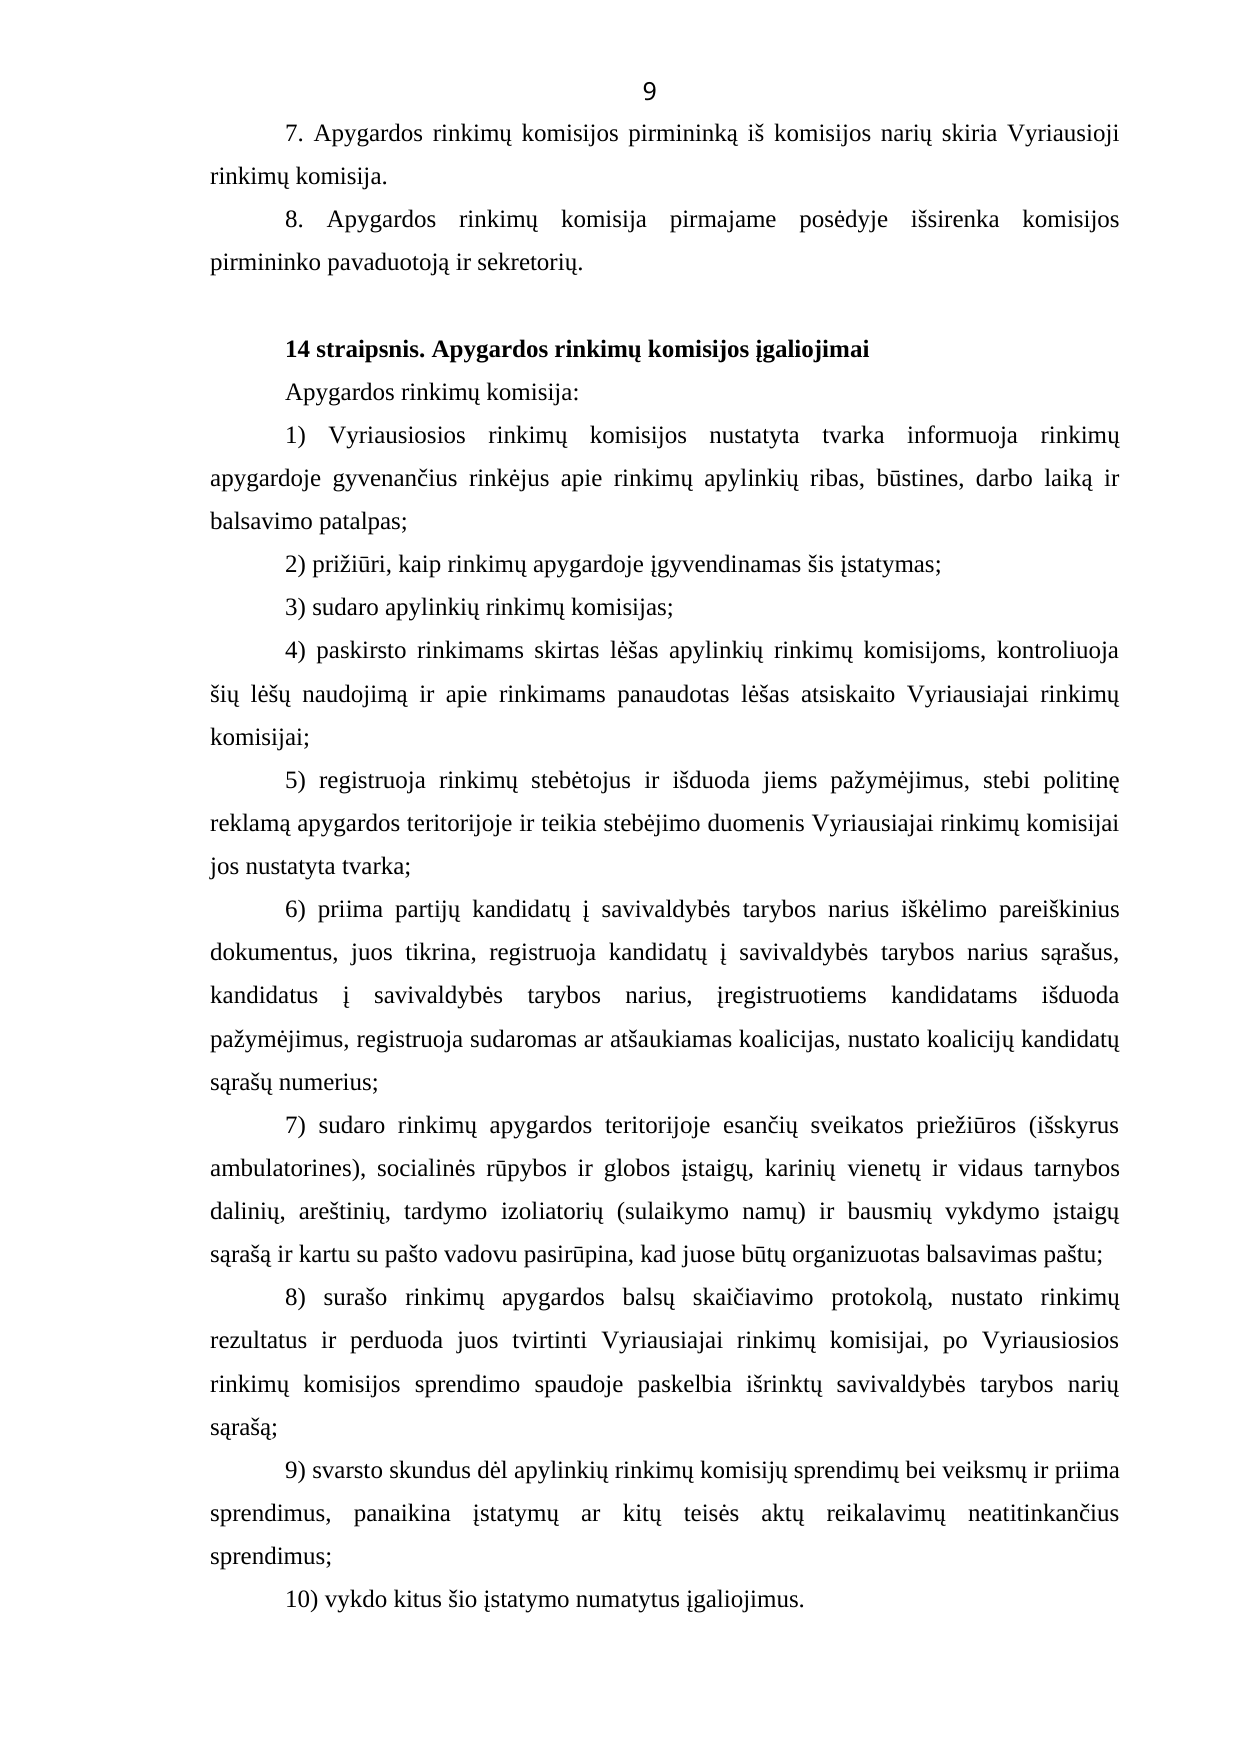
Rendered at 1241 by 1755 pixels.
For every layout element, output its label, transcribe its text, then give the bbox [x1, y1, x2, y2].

text 8. Apygardos rinkimų komisija pirmajame posėdyje išsirenka komisijos pirmininko pavaduotoją ir sekretorių. [210, 204, 1120, 276]
text 9) svarsto skundus dėl apylinkių rinkimų komisijų sprendimų bei veiksmų ir priima sprendimus, panaikina įstatymų ar kitų teisės aktų reikalavimų neatitinkančius sprendimus; [210, 1455, 1120, 1570]
text 4) paskirsto rinkimams skirtas lėšas apylinkių rinkimų komisijoms, kontroliuoja šių lėšų naudojimą ir apie rinkimams panaudotas lėšas atsiskaito Vyriausiajai rinkimų komisijai; [210, 636, 1120, 751]
text 7) sudaro rinkimų apygardos teritorijoje esančių sveikatos priežiūros (išskyrus ambulatorines), socialinės rūpybos ir globos įstaigų, karinių vienetų ir vidaus tarnybos dalinių, areštinių, tardymo izoliatorių (sulaikymo namų) ir bausmių vykdymo įstaigų sąrašą ir kartu su pašto vadovu pasirūpina, kad juose būtų organizuotas balsavimas paštu; [210, 1110, 1120, 1268]
text 3) sudaro apylinkių rinkimų komisijas; [210, 592, 1120, 621]
text 10) vykdo kitus šio įstatymo numatytus įgaliojimus. [210, 1584, 1120, 1613]
text 2) prižiūri, kaip rinkimų apygardoje įgyvendinamas šis įstatymas; [210, 549, 1120, 578]
text 1) Vyriausiosios rinkimų komisijos nustatyta tvarka informuoja rinkimų apygardoje gyvenančius rinkėjus apie rinkimų apylinkių ribas, būstines, darbo laiką ir balsavimo patalpas; [210, 420, 1120, 535]
text 14 straipsnis. Apygardos rinkimų komisijos įgaliojimai [210, 334, 1120, 362]
text 7. Apygardos rinkimų komisijos pirmininką iš komisijos narių skiria Vyriausioji rinkimų komisija. [210, 118, 1120, 190]
text 6) priima partijų kandidatų į savivaldybės tarybos narius iškėlimo pareiškinius dokumentus, juos tikrina, registruoja kandidatų į savivaldybės tarybos narius sąrašus, kandidatus į savivaldybės tarybos narius, įregistruotiems kandidatams išduoda pažymėjimus, registruoja sudaromas ar atšaukiamas koalicijas, nustato koalicijų kandidatų sąrašų numerius; [210, 894, 1120, 1096]
text Apygardos rinkimų komisija: [210, 377, 1120, 406]
text 8) surašo rinkimų apygardos balsų skaičiavimo protokolą, nustato rinkimų rezultatus ir perduoda juos tvirtinti Vyriausiajai rinkimų komisijai, po Vyriausiosios rinkimų komisijos sprendimo spaudoje paskelbia išrinktų savivaldybės tarybos narių sąrašą; [210, 1282, 1120, 1441]
text 5) registruoja rinkimų stebėtojus ir išduoda jiems pažymėjimus, stebi politinę reklamą apygardos teritorijoje ir teikia stebėjimo duomenis Vyriausiajai rinkimų komisijai jos nustatyta tvarka; [210, 765, 1120, 880]
